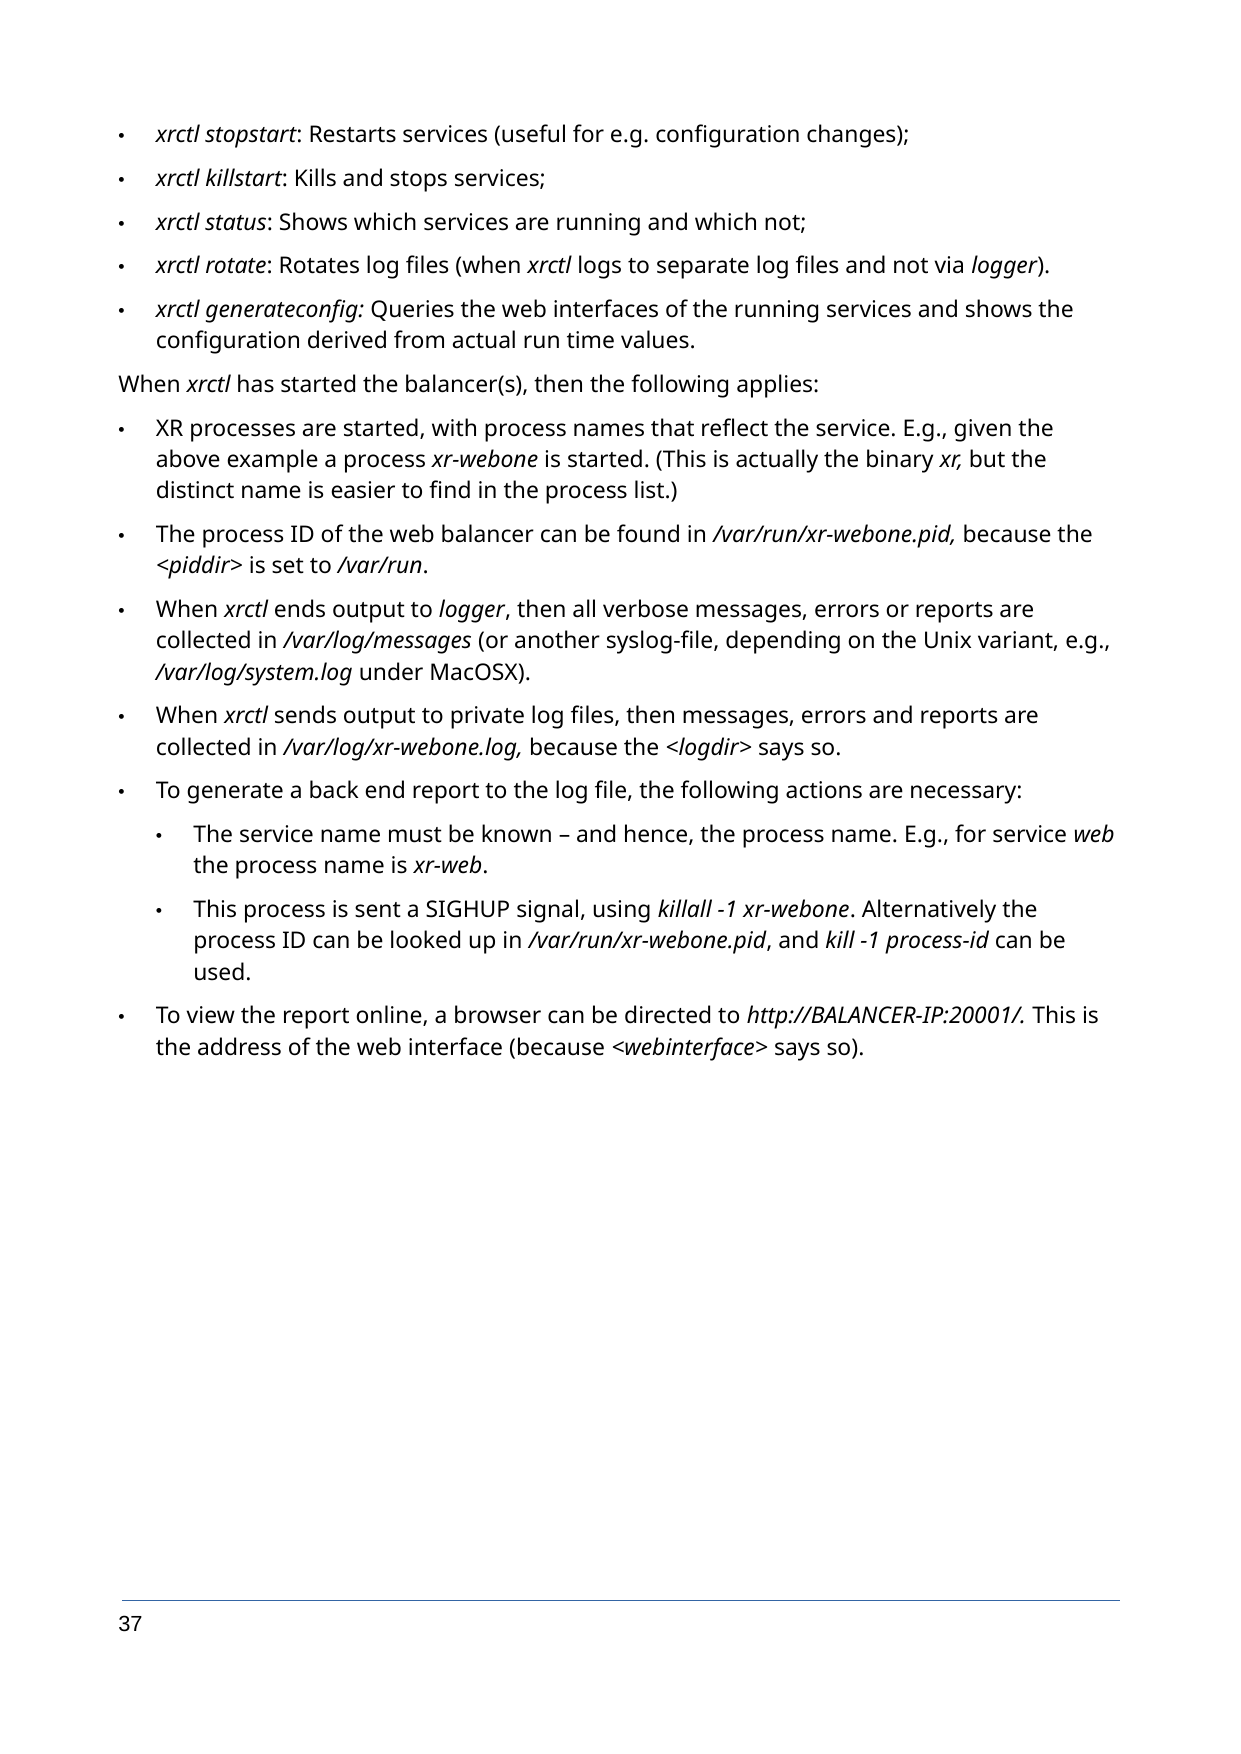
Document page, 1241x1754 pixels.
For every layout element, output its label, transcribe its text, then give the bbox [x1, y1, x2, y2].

list The service name must be known – and hence, the process name. E.g., for service web the process name is xr-web. [156, 818, 1122, 881]
list To generate a back end report to the log file, the following actions are necessary: [118, 774, 1122, 806]
list When xrctl ends output to logger, then all verbose messages, errors or reports are collected in /var/log/messages (or another syslog-file, depending on the Unix variant, e.g., /var/log/system.log under MacOSX). [118, 593, 1122, 687]
list To view the report online, a browser can be directed to http://BALANCER-IP:20001/. This is the address of the web interface (because <webinterface> says so). [118, 999, 1122, 1062]
list xrctl status: Shows which services are running and which not; [118, 206, 1122, 237]
list xrctl rotate: Rotates log files (when xrctl logs to separate log files and not via logger). [118, 249, 1122, 281]
list xrctl stopstart: Restarts services (useful for e.g. configuration changes); [118, 118, 1122, 149]
text When xrctl has started the balancer(s), then the following applies: [118, 368, 1122, 399]
list When xrctl sends output to private log files, then messages, errors and reports are collected in /var/log/xr-webone.log, because the <logdir> says so. [118, 699, 1122, 762]
list xrctl generateconfig: Queries the web interfaces of the running services and shows the configuration derived from actual run time values. [118, 293, 1122, 356]
list XR processes are started, with process names that reflect the service. E.g., given the above example a process xr-webone is started. (This is actually the binary xr, but the distinct name is easier to find in the process list.) [118, 412, 1122, 506]
list The process ID of the web balancer can be found in /var/run/xr-webone.pid, because the <piddir> is set to /var/run. [118, 518, 1122, 581]
list This process is sent a SIGHUP signal, using killall -1 xr-webone. Alternatively the process ID can be looked up in /var/run/xr-webone.pid, and kill -1 process-id can be used. [156, 893, 1122, 987]
list xrctl killstart: Kills and stops services; [118, 162, 1122, 193]
